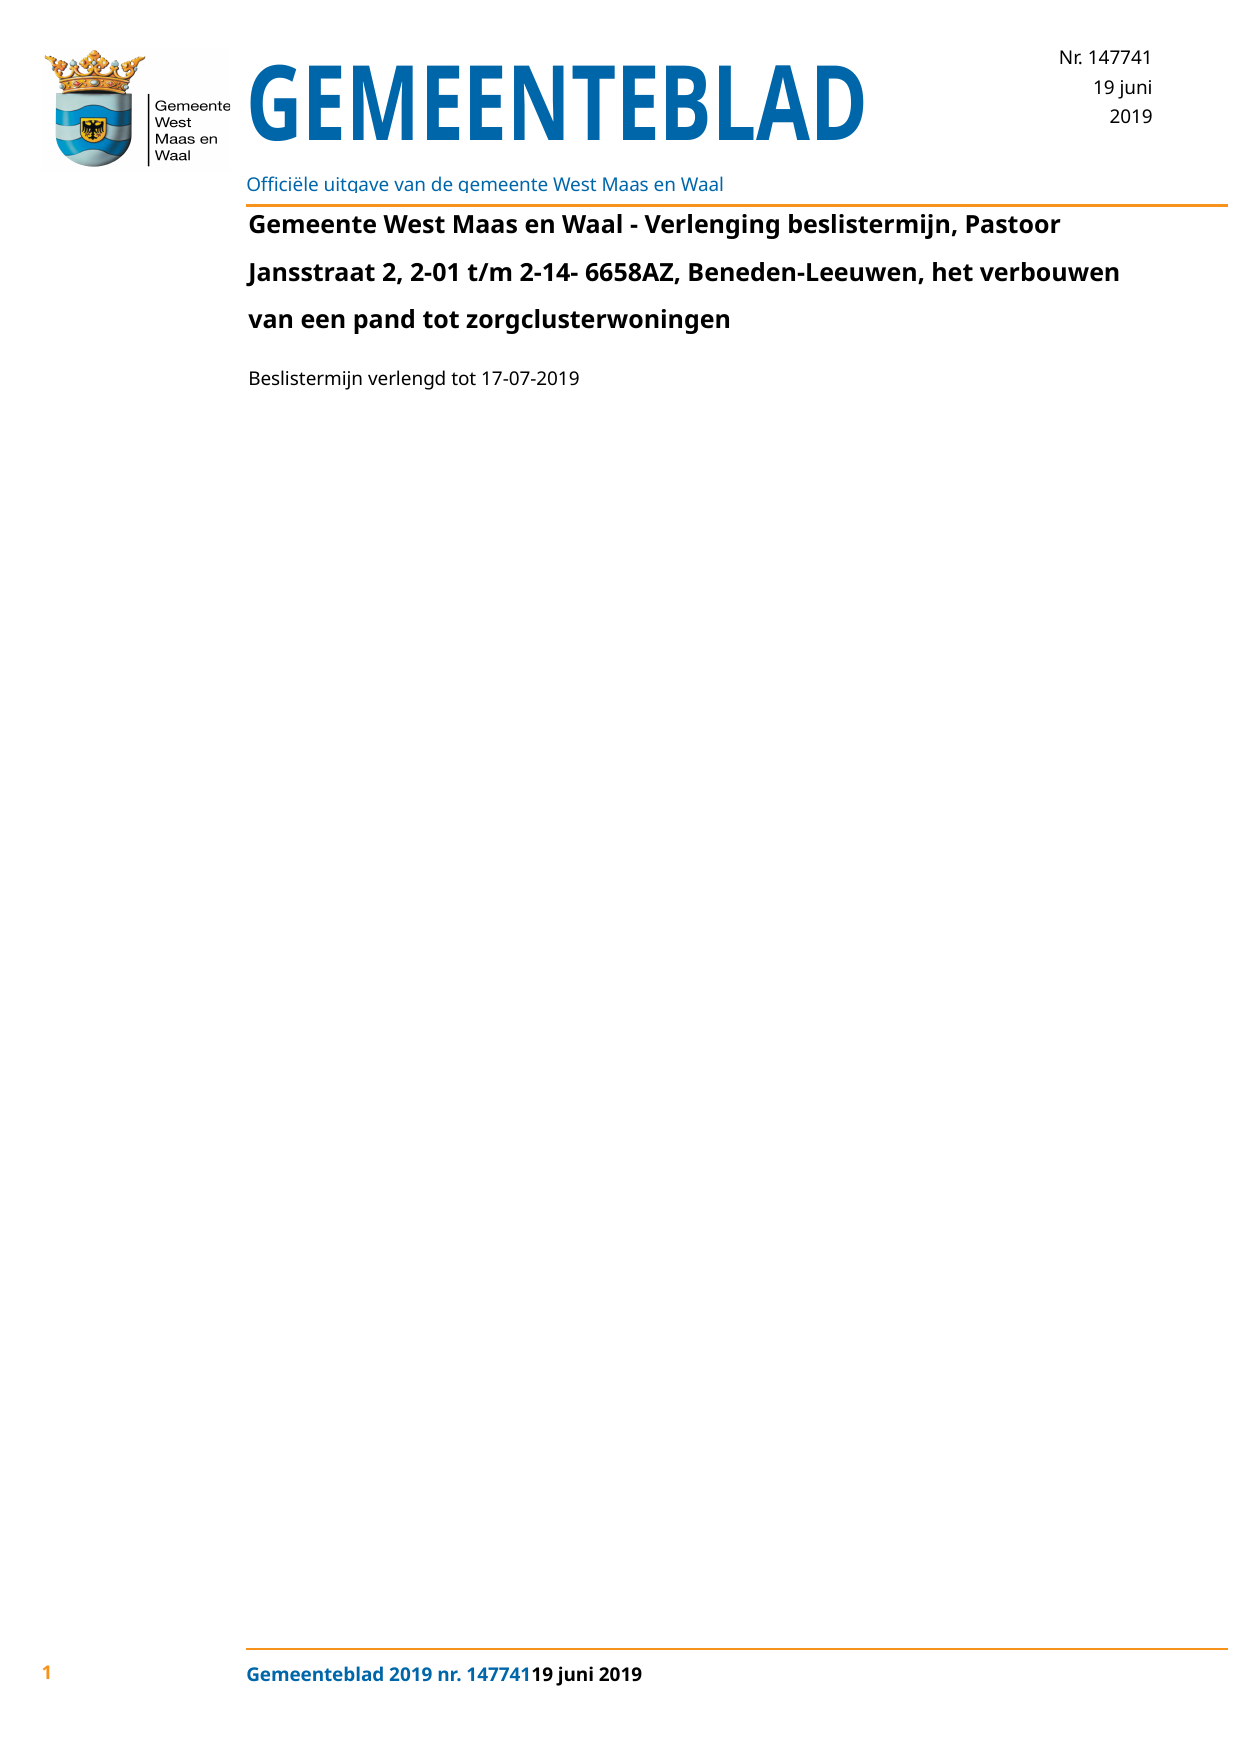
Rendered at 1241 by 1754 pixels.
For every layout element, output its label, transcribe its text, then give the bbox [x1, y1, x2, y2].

text Beslistermijn verlengd tot 17-07-2019 [248, 366, 1152, 391]
picture [41, 47, 231, 172]
text Gemeente West Maas en Waal - Verlenging beslistermijn, Pastoor Jansstraat 2, 2-01 t/m 2-14- 6658AZ, Beneden-Leeuwen, het verbouwen van een pand tot zorgclusterwoningen [248, 207, 1152, 336]
